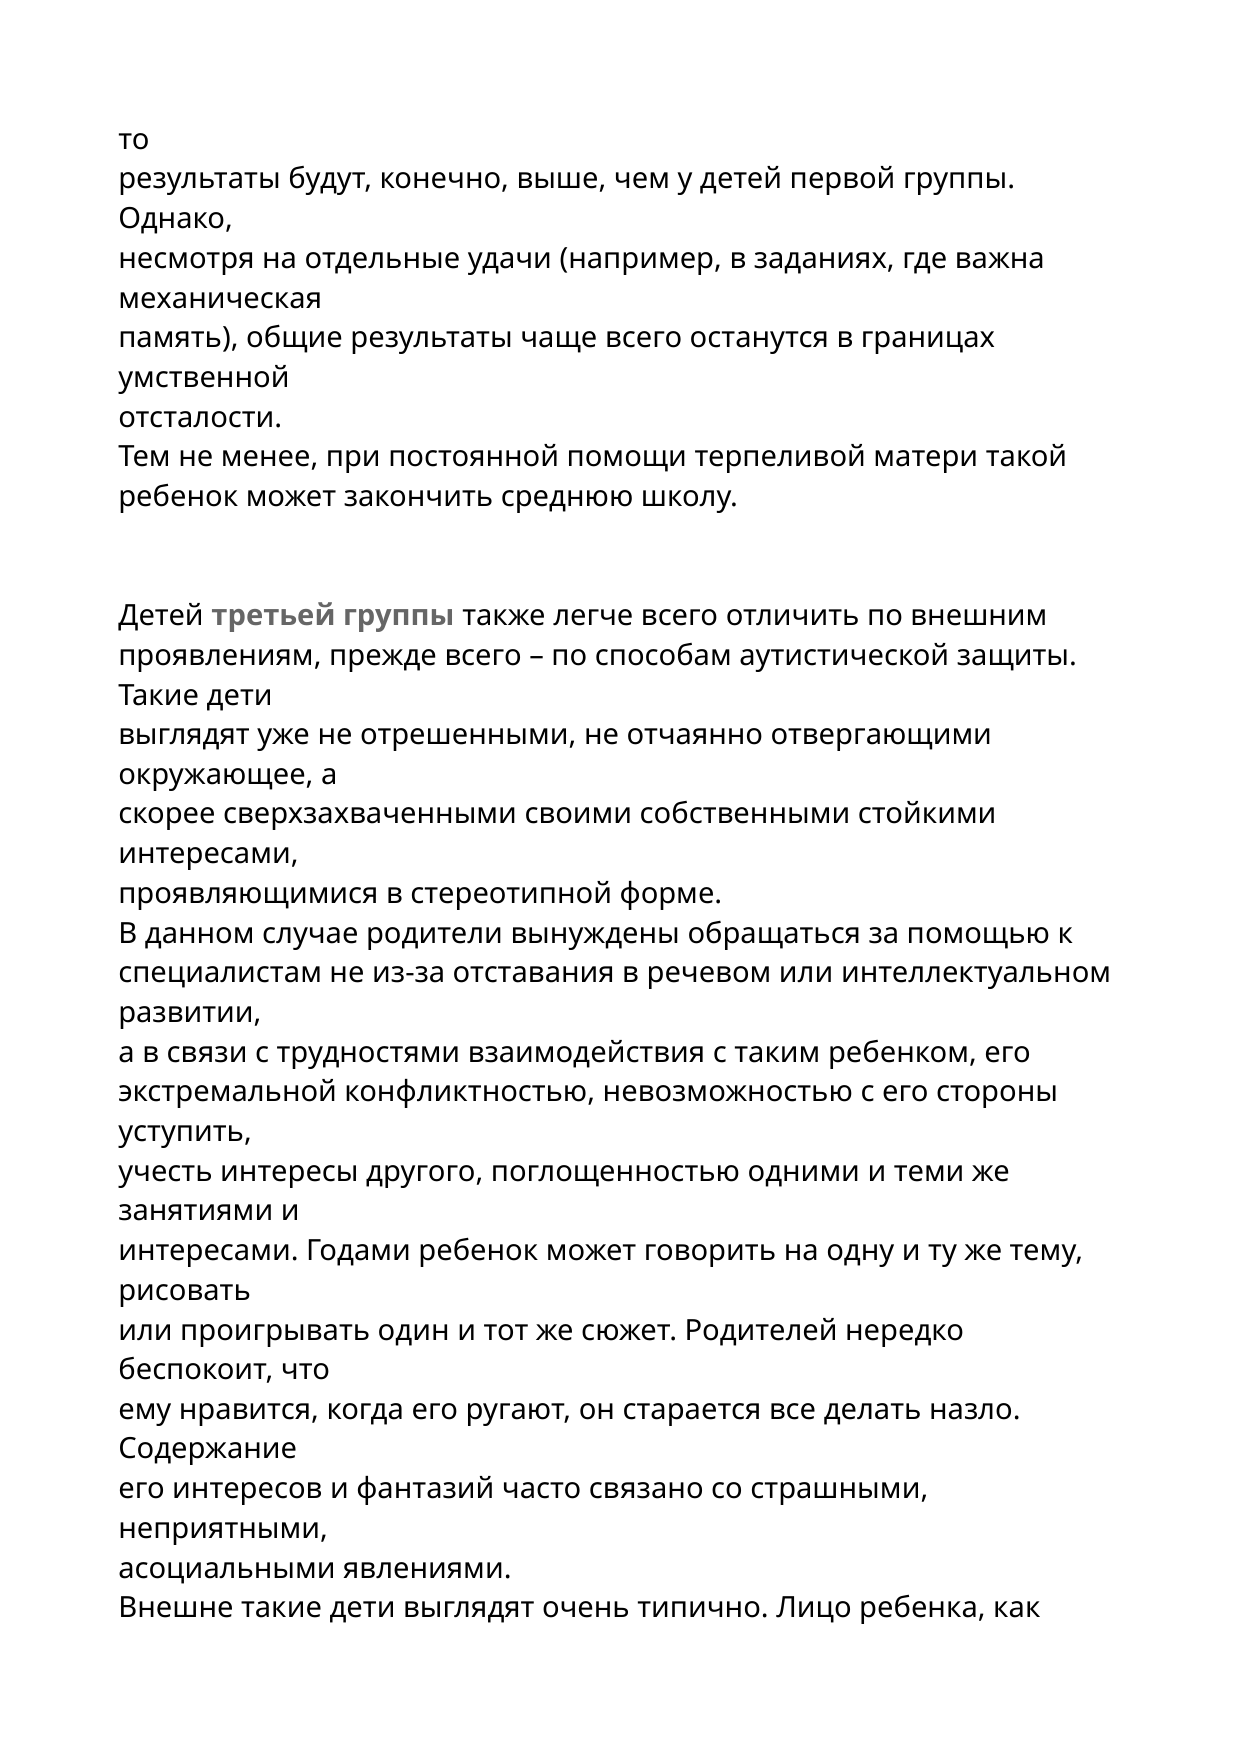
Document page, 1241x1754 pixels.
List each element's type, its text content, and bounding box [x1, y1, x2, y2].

text асоциальными явлениями. [118, 1547, 1122, 1587]
text проявляющимися в стереотипной форме. [118, 872, 1122, 912]
text несмотря на отдельные удачи (например, в заданиях, где важна механическая [118, 237, 1122, 317]
text результаты будут, конечно, выше, чем у детей первой группы. Однако, [118, 158, 1122, 237]
text Внешне такие дети выглядят очень типично. Лицо ребенка, как [118, 1587, 1122, 1626]
text отсталости. [118, 396, 1122, 436]
text или проигрывать один и тот же сюжет. Родителей нередко беспокоит, что [118, 1309, 1122, 1388]
text интересами. Годами ребенок может говорить на одну и ту же тему, рисовать [118, 1229, 1122, 1309]
text специалистам не из-за отставания в речевом или интеллектуальном развитии, [118, 952, 1122, 1031]
text Тем не менее, при постоянной помощи терпеливой матери такой [118, 436, 1122, 475]
text Детей третьей группы также легче всего отличить по внешним [118, 594, 1122, 634]
text учесть интересы другого, поглощенностью одними и теми же занятиями и [118, 1150, 1122, 1229]
text ему нравится, когда его ругают, он старается все делать назло. Содержание [118, 1388, 1122, 1467]
text В данном случае родители вынуждены обращаться за помощью к [118, 912, 1122, 952]
text выглядят уже не отрешенными, не отчаянно отвергающими окружающее, а [118, 713, 1122, 793]
text то [118, 118, 1122, 158]
text память), общие результаты чаще всего останутся в границах умственной [118, 317, 1122, 396]
text а в связи с трудностями взаимодействия с таким ребенком, его [118, 1031, 1122, 1071]
text ребенок может закончить среднюю школу. [118, 475, 1122, 515]
text его интересов и фантазий часто связано со страшными, неприятными, [118, 1467, 1122, 1547]
text скорее сверхзахваченными своими собственными стойкими интересами, [118, 793, 1122, 872]
text проявлениям, прежде всего – по способам аутистической защиты. Такие дети [118, 634, 1122, 713]
text экстремальной конфликтностью, невозможностью с его стороны уступить, [118, 1071, 1122, 1150]
